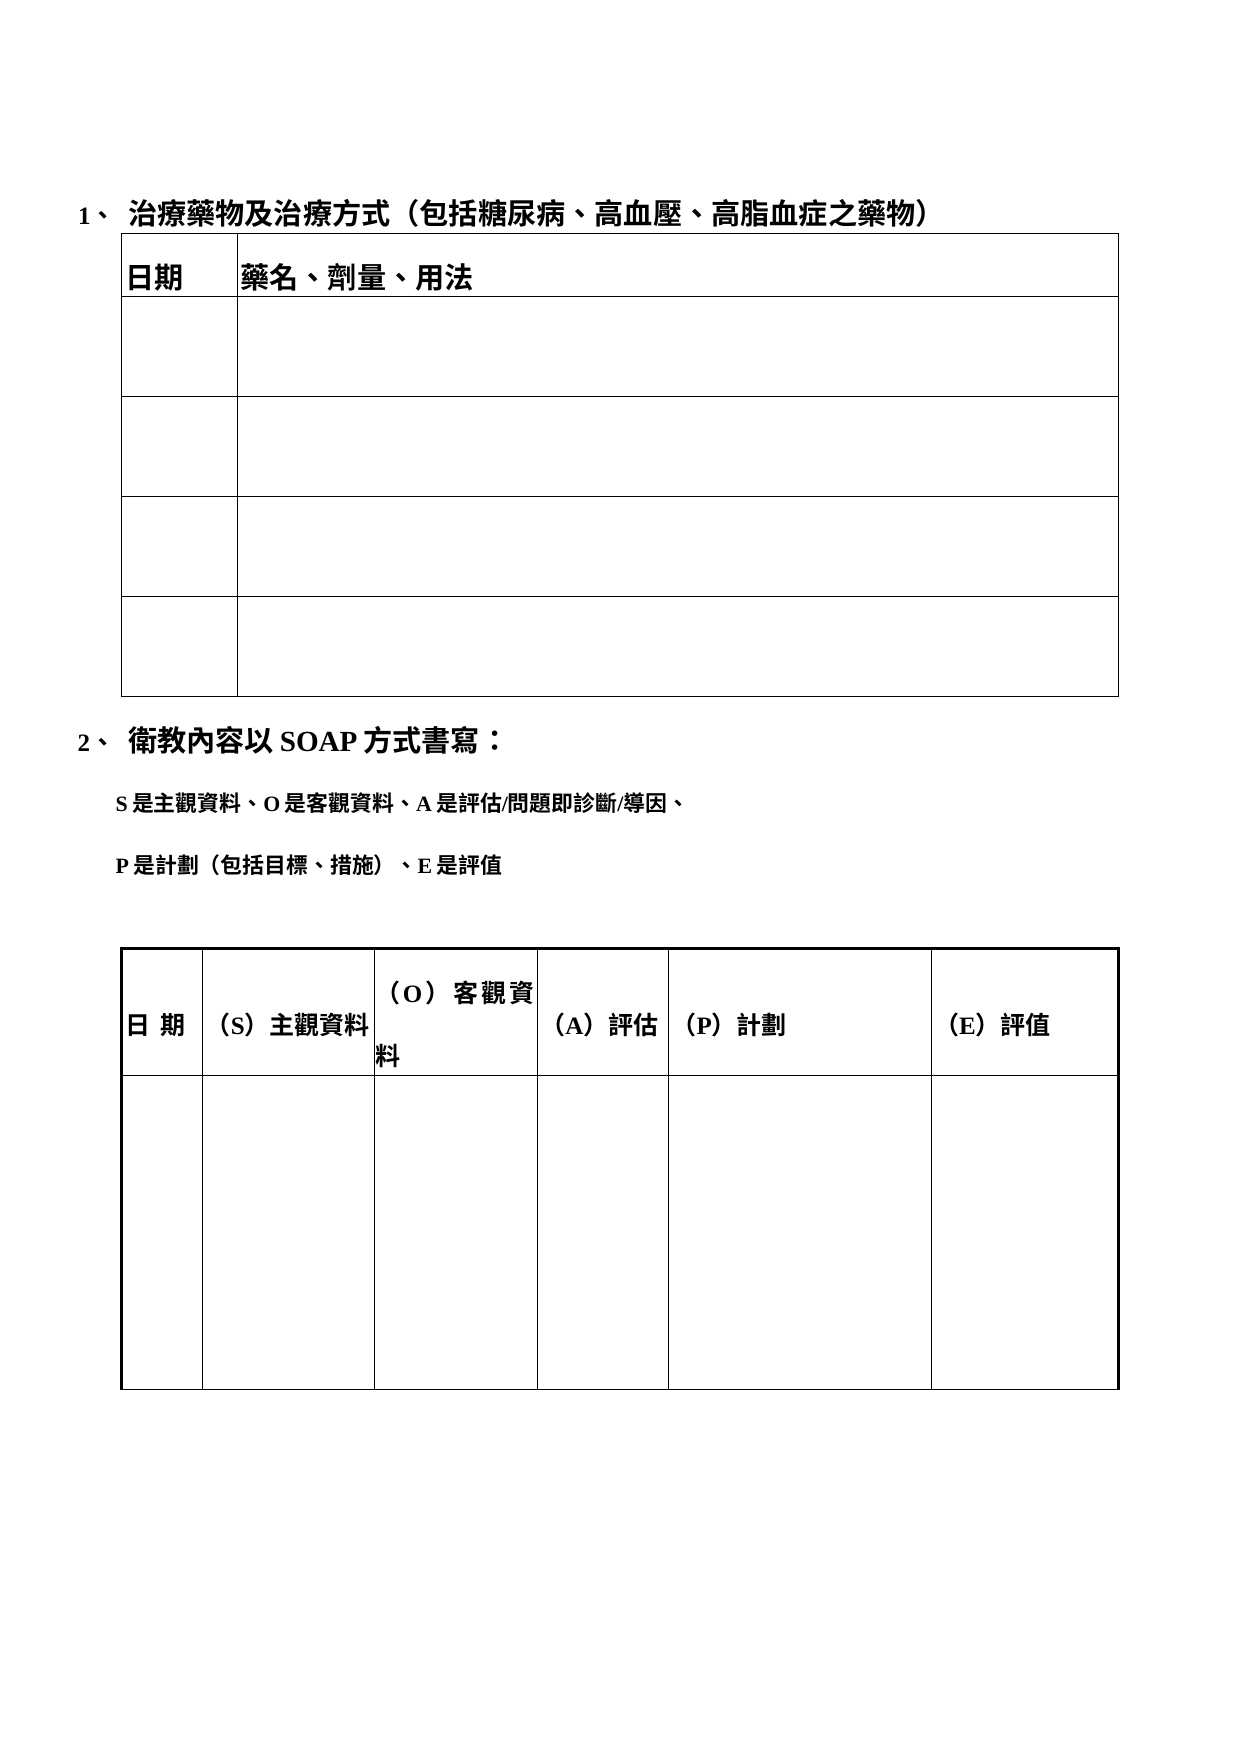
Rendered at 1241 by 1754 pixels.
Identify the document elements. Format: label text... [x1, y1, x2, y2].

table_header 日期 [123, 950, 202, 1075]
list 衛教內容以SOAP方式書寫： [59, 697, 1128, 760]
table_header （S）主觀資料 [203, 950, 374, 1075]
table_cell [238, 497, 1118, 596]
text S是主觀資料、O是客觀資料、A是評估/問題即診斷/導因、 [59, 760, 1181, 822]
table_cell [238, 597, 1118, 696]
table_cell [122, 397, 237, 496]
table_cell [123, 1076, 202, 1389]
table_cell [122, 597, 237, 696]
table_header （E）評值 [932, 950, 1117, 1075]
table_header （A）評估 [538, 950, 668, 1075]
text P是計劃（包括目標、措施）、E是評值 [59, 822, 1181, 885]
table_cell [122, 497, 237, 596]
table_header （P）計劃 [669, 950, 931, 1075]
table_header 日期 [122, 234, 237, 296]
table_cell [669, 1076, 931, 1389]
table_cell [122, 297, 237, 396]
table_cell [238, 297, 1118, 396]
table_header （O）客觀資料 [375, 950, 537, 1075]
table_cell [238, 397, 1118, 496]
table_cell [375, 1076, 537, 1389]
table_cell [538, 1076, 668, 1389]
table_cell [932, 1076, 1117, 1389]
table_header 藥名、劑量、用法 [238, 234, 1118, 296]
list 治療藥物及治療方式（包括糖尿病、高血壓、高脂血症之藥物） [78, 170, 1181, 233]
table_cell [203, 1076, 374, 1389]
